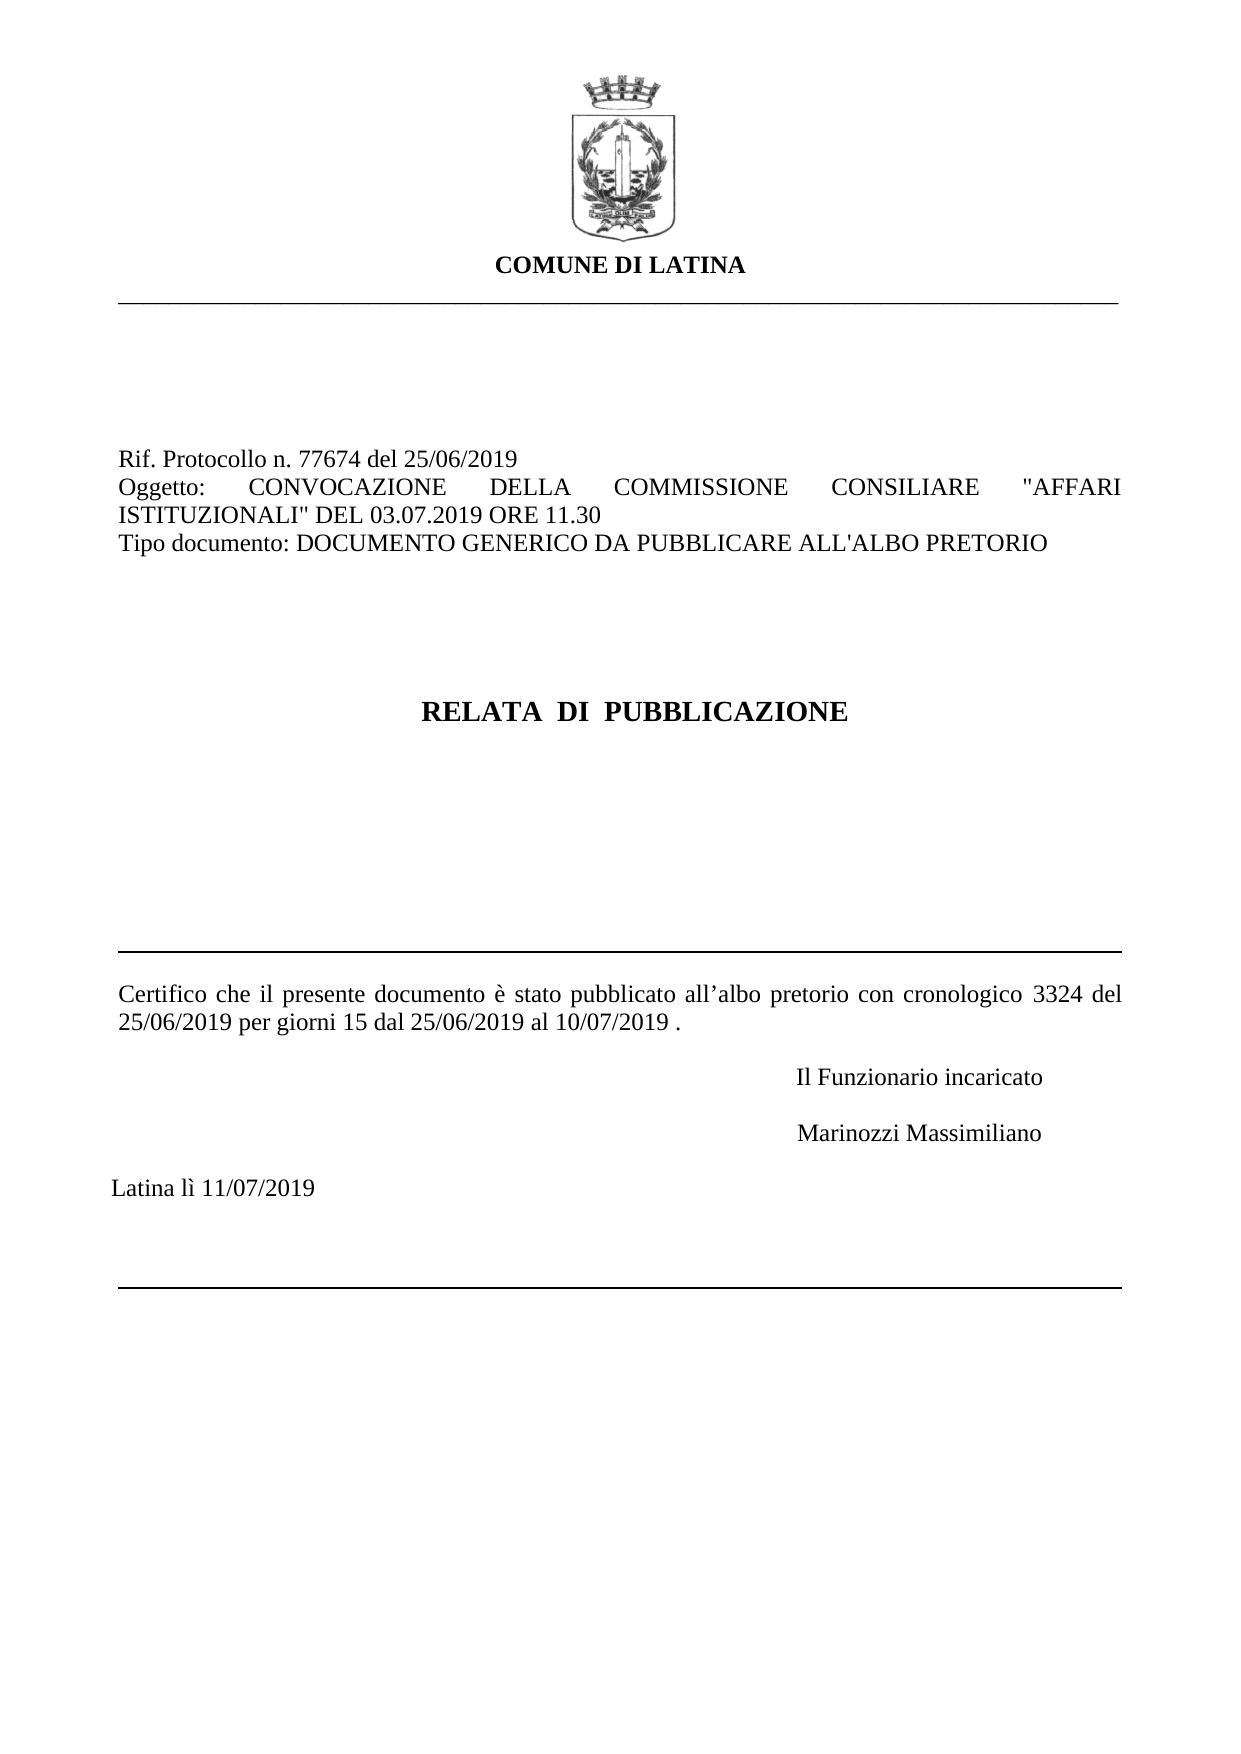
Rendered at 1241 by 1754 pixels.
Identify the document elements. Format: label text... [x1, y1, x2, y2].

table_cell [692, 1146, 709, 1174]
text Oggetto: CONVOCAZIONE DELLA COMMISSIONE CONSILIARE "AFFARI ISTITUZIONALI" DEL 03.07.2019 ORE 11.30 [118, 473, 1122, 529]
text Certifico che il presente documento è stato pubblicato all’albo pretorio con cronologico 3324 del 25/06/2019 per giorni 15 dal 25/06/2019 al 10/07/2019 . [118, 980, 1122, 1036]
text Tipo documento: DOCUMENTO GENERICO DA PUBBLICARE ALL'ALBO PRETORIO [118, 529, 1122, 556]
table_cell [111, 1091, 591, 1119]
text Rif. Protocollo n. 77674 del 25/06/2019 [118, 446, 1122, 473]
table_cell [591, 1091, 692, 1119]
table_header Il Funzionario incaricato [709, 1063, 1129, 1091]
table_cell Latina lì 11/07/2019 [111, 1174, 591, 1202]
table_cell [111, 1119, 591, 1146]
table_cell [709, 1146, 1129, 1174]
table_cell [591, 1119, 692, 1146]
table_cell [111, 1146, 591, 1174]
table_header [591, 1063, 692, 1091]
table_cell [692, 1091, 709, 1119]
table_header [692, 1063, 709, 1091]
subtitle RELATA DI PUBBLICAZIONE [118, 695, 1122, 727]
table_cell [591, 1146, 692, 1174]
table_cell [692, 1119, 709, 1146]
table_cell [709, 1091, 1129, 1119]
picture [556, 75, 685, 252]
table_cell [709, 1174, 1129, 1202]
table_cell [591, 1174, 692, 1202]
table_cell Marinozzi Massimiliano [709, 1119, 1129, 1146]
table_header [111, 1063, 591, 1091]
table_cell [692, 1174, 709, 1202]
